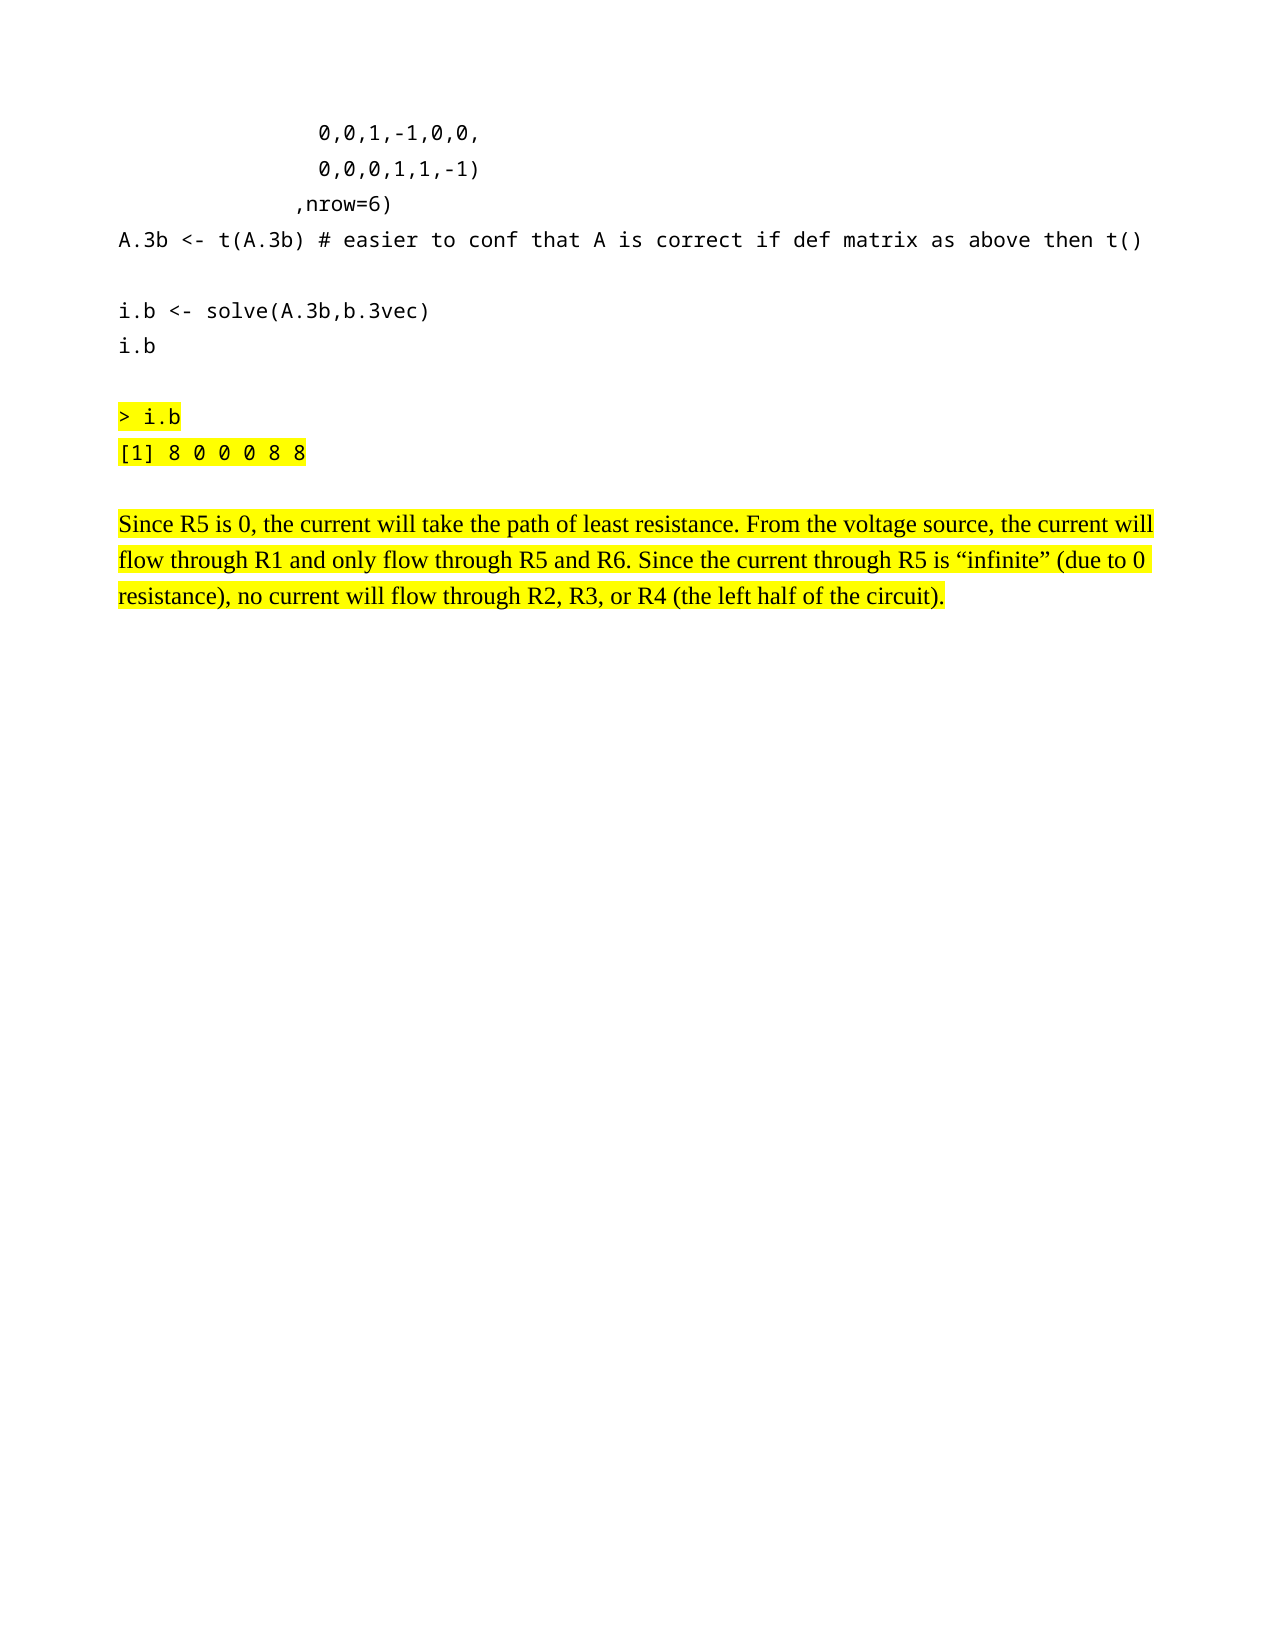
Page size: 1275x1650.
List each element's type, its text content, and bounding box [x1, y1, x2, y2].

text Since R5 is 0, the current will take the path of least resistance. From the voltage source, the current will flow through R1 and only flow through R5 and R6. Since the current through R5 is “infinite” (due to 0 resistance), no current will flow through R2, R3, or R4 (the left half of the circuit). [118, 509, 1157, 609]
text i.b [118, 331, 1157, 360]
text 0,0,0,1,1,-1) [118, 154, 1157, 182]
text 0,0,1,-1,0,0, [118, 118, 1157, 147]
text > i.b [118, 402, 1157, 431]
text [1] 8 0 0 0 8 8 [118, 438, 1157, 466]
text ,nrow=6) [118, 189, 1157, 218]
text A.3b <- t(A.3b) # easier to conf that A is correct if def matrix as above then t() [118, 225, 1157, 253]
text i.b <- solve(A.3b,b.3vec) [118, 296, 1157, 324]
